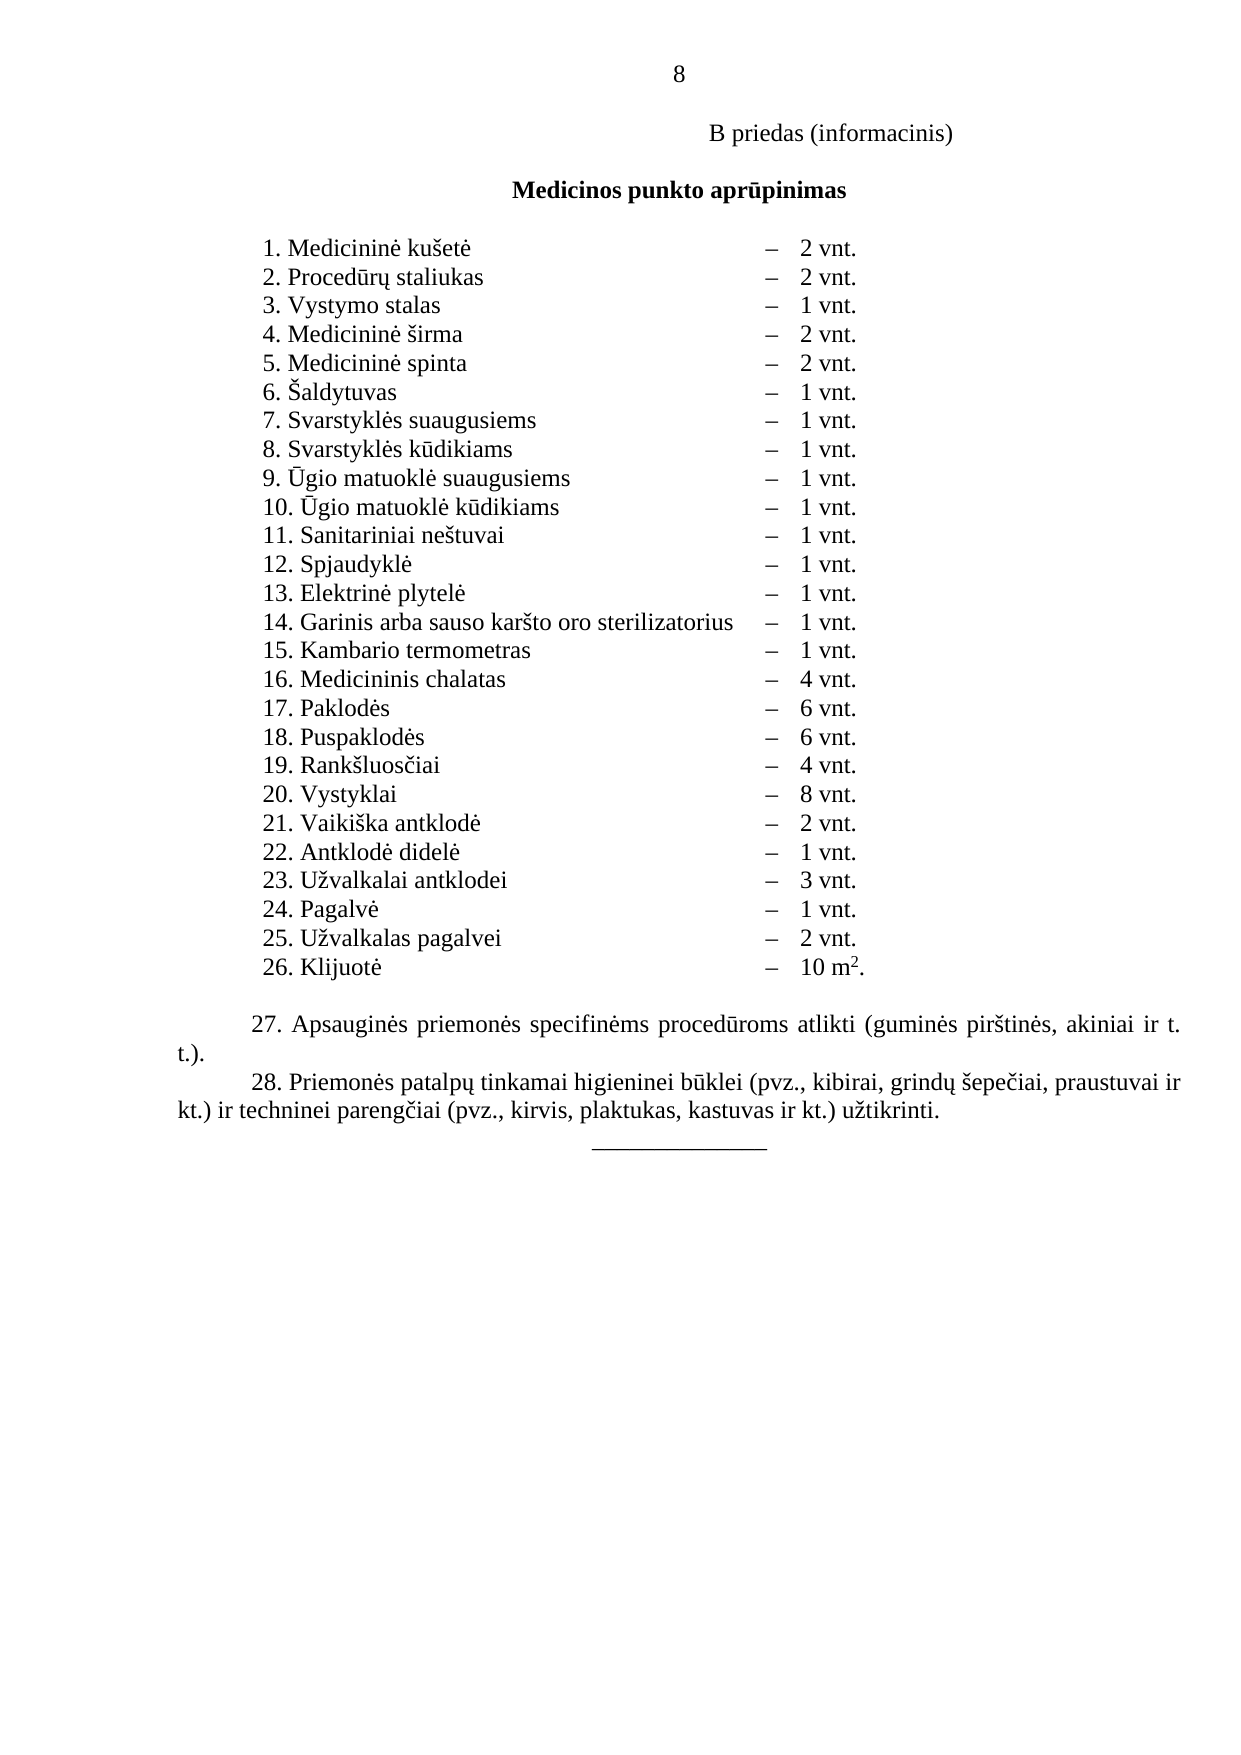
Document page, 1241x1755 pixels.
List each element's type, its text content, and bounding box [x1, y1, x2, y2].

table_cell 4 vnt. [789, 664, 1181, 693]
table_cell 2 vnt. [789, 923, 1181, 952]
table_cell 22. Antklodė didelė [177, 837, 754, 866]
table_cell 2 vnt. [789, 348, 1181, 377]
table_cell – [754, 549, 788, 578]
table_cell – [754, 492, 788, 521]
table_cell 3. Vystymo stalas [177, 291, 754, 319]
table_cell 17. Paklodės [177, 693, 754, 722]
table_cell 26. Klijuotė [177, 952, 754, 981]
table_header 2 vnt. [789, 233, 1181, 262]
table_cell – [754, 463, 788, 492]
table_cell 15. Kambario termometras [177, 636, 754, 664]
table_cell 1 vnt. [789, 377, 1181, 406]
table_cell 25. Užvalkalas pagalvei [177, 923, 754, 952]
table_cell – [754, 894, 788, 923]
table_cell 6 vnt. [789, 693, 1181, 722]
table_cell – [754, 578, 788, 607]
table_cell 8 vnt. [789, 779, 1181, 808]
table_cell 23. Užvalkalai antklodei [177, 866, 754, 894]
table_cell – [754, 808, 788, 837]
table_cell – [754, 434, 788, 463]
table_cell 24. Pagalvė [177, 894, 754, 923]
table_cell 1 vnt. [789, 578, 1181, 607]
table_cell – [754, 636, 788, 664]
table_cell 1 vnt. [789, 837, 1181, 866]
table_cell 1 vnt. [789, 636, 1181, 664]
table_cell 2. Procedūrų staliukas [177, 262, 754, 291]
table_cell 8. Svarstyklės kūdikiams [177, 434, 754, 463]
table_cell 1 vnt. [789, 492, 1181, 521]
table_cell – [754, 348, 788, 377]
table_cell 21. Vaikiška antklodė [177, 808, 754, 837]
table_cell – [754, 837, 788, 866]
table_cell 16. Medicininis chalatas [177, 664, 754, 693]
table_cell 10 m2. [789, 952, 1181, 981]
table_cell 6 vnt. [789, 722, 1181, 751]
table_cell 10. Ūgio matuoklė kūdikiams [177, 492, 754, 521]
table_cell – [754, 377, 788, 406]
table_cell 6. Šaldytuvas [177, 377, 754, 406]
table_cell – [754, 866, 788, 894]
table_cell 2 vnt. [789, 262, 1181, 291]
table_cell 4 vnt. [789, 751, 1181, 779]
table_cell 1 vnt. [789, 463, 1181, 492]
text B priedas (informacinis) [177, 118, 1181, 147]
table_cell 20. Vystyklai [177, 779, 754, 808]
table_cell 4. Medicininė širma [177, 319, 754, 348]
table_cell 13. Elektrinė plytelė [177, 578, 754, 607]
table_cell 1 vnt. [789, 894, 1181, 923]
table_cell – [754, 291, 788, 319]
table_cell 1 vnt. [789, 549, 1181, 578]
table_cell – [754, 262, 788, 291]
table_cell – [754, 664, 788, 693]
table_cell 12. Spjaudyklė [177, 549, 754, 578]
table_cell 9. Ūgio matuoklė suaugusiems [177, 463, 754, 492]
table_header – [754, 233, 788, 262]
table_cell 1 vnt. [789, 434, 1181, 463]
table_cell – [754, 952, 788, 981]
table_cell 14. Garinis arba sauso karšto oro sterilizatorius [177, 607, 754, 636]
table_cell 1 vnt. [789, 406, 1181, 434]
table_cell 5. Medicininė spinta [177, 348, 754, 377]
text 28. Priemonės patalpų tinkamai higieninei būklei (pvz., kibirai, grindų šepečiai, praustuvai ir kt.) ir techninei parengčiai (pvz., kirvis, plaktukas, kastuvas ir kt.) užtikrinti. [177, 1067, 1181, 1124]
table_cell – [754, 521, 788, 549]
table_cell 11. Sanitariniai neštuvai [177, 521, 754, 549]
table_cell – [754, 779, 788, 808]
table_cell 7. Svarstyklės suaugusiems [177, 406, 754, 434]
table_cell 2 vnt. [789, 808, 1181, 837]
table_cell – [754, 406, 788, 434]
table_cell 3 vnt. [789, 866, 1181, 894]
table_cell 19. Rankšluosčiai [177, 751, 754, 779]
table_cell 18. Puspaklodės [177, 722, 754, 751]
table_header 1. Medicininė kušetė [177, 233, 754, 262]
text Medicinos punkto aprūpinimas [177, 176, 1181, 204]
table_cell – [754, 607, 788, 636]
table_cell – [754, 693, 788, 722]
table_cell – [754, 319, 788, 348]
table_cell 2 vnt. [789, 319, 1181, 348]
table_cell 1 vnt. [789, 521, 1181, 549]
table_cell 1 vnt. [789, 607, 1181, 636]
table_cell – [754, 751, 788, 779]
text 27. Apsauginės priemonės specifinėms procedūroms atlikti (guminės pirštinės, akiniai ir t. t.). [177, 1009, 1181, 1067]
table_cell 1 vnt. [789, 291, 1181, 319]
text ______________ [177, 1124, 1181, 1153]
table_cell – [754, 923, 788, 952]
table_cell – [754, 722, 788, 751]
